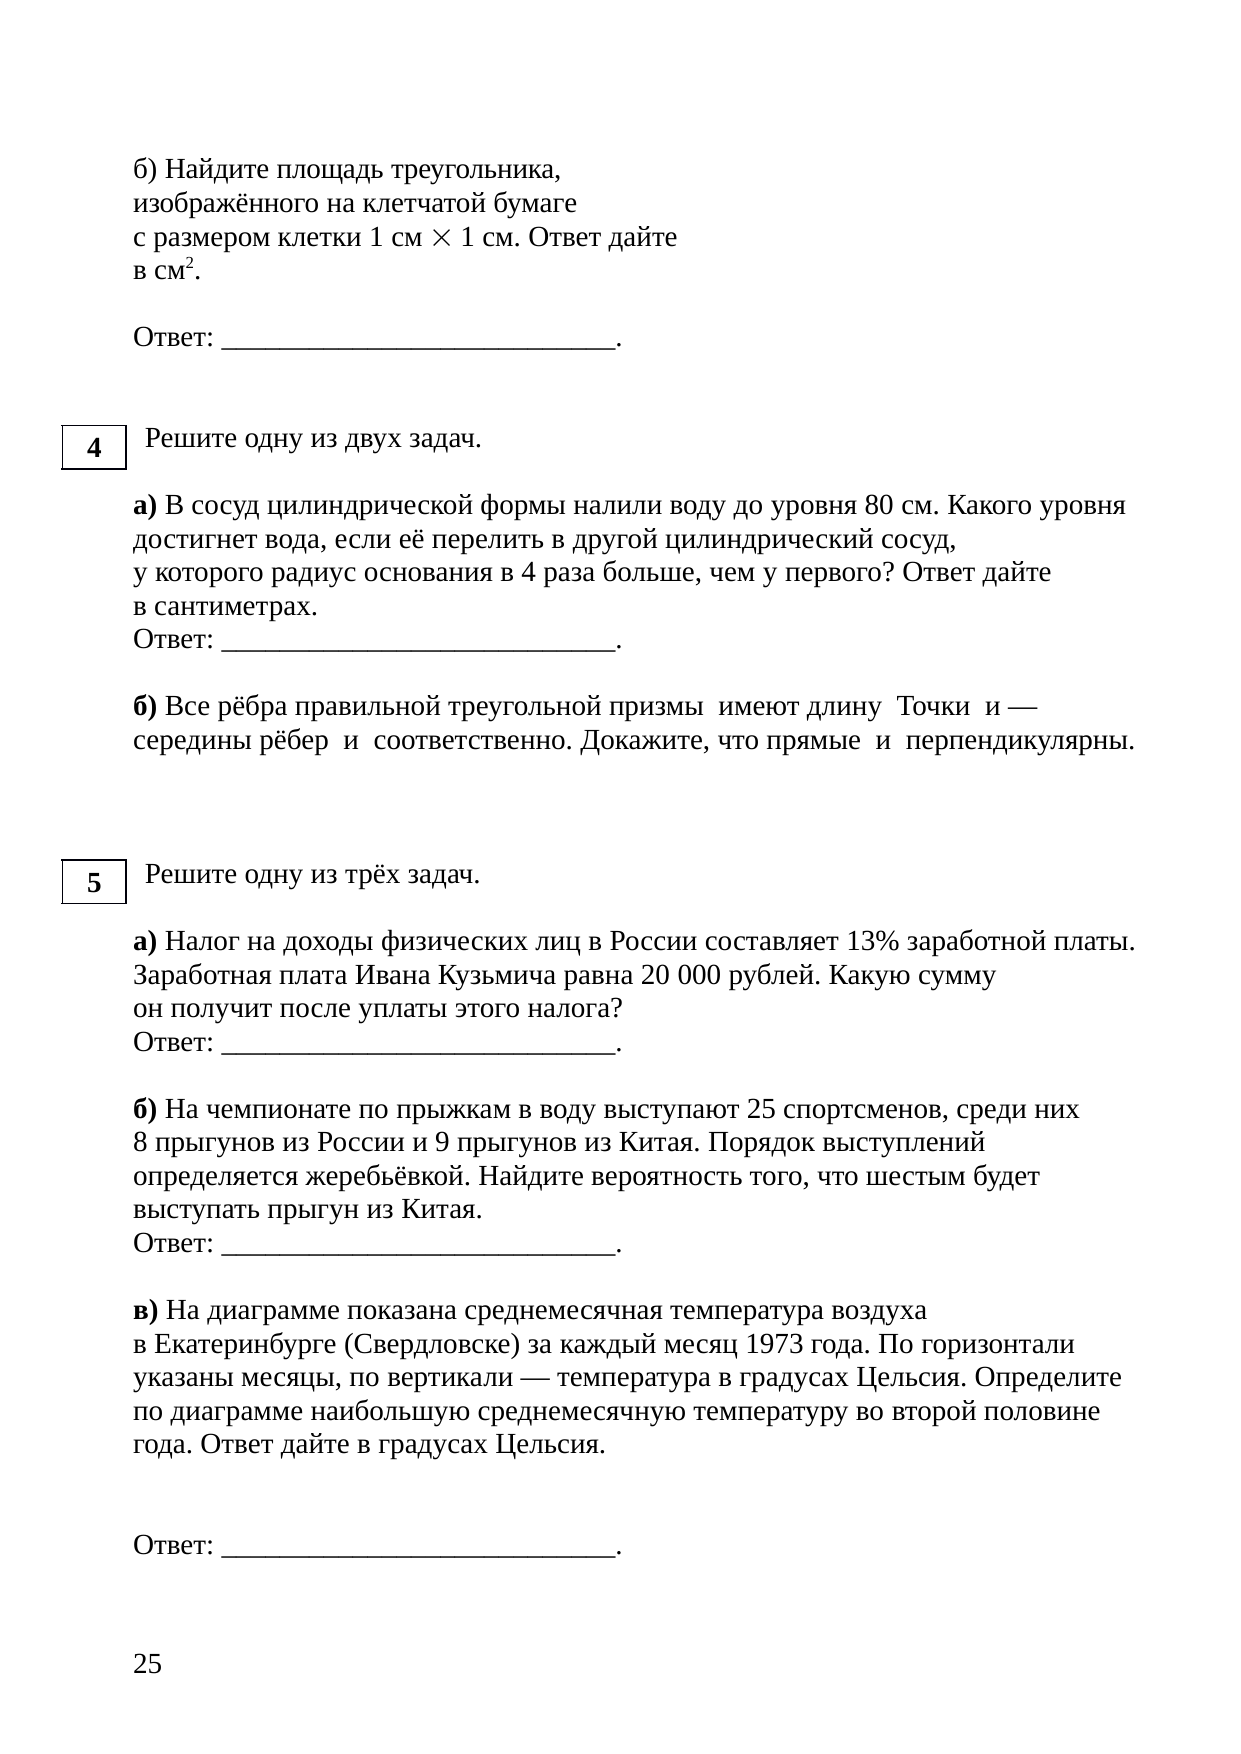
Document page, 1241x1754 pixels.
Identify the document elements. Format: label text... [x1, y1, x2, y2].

text Ответ: ___________________________. [133, 1527, 1137, 1561]
text а) В сосуд цилиндрической формы налили воду до уровня 80 см. Какого уровня достигнет вода, если её перелить в другой цилиндрический сосуд, у которого радиус основания в 4 раза больше, чем у первого? Ответ дайте в сантиметрах. [133, 487, 1137, 621]
text Решите одну из двух задач. [133, 420, 1137, 454]
text а) Налог на доходы физических лиц в России составляет 13% заработной платы. Заработная плата Ивана Кузьмича равна 20 000 рублей. Какую сумму он получит после уплаты этого налога? [133, 923, 1137, 1024]
text 4 [65, 428, 123, 466]
text Ответ: ___________________________. [133, 1024, 1137, 1057]
text б) На чемпионате по прыжкам в воду выступают 25 спортсменов, среди них 8 прыгунов из России и 9 прыгунов из Китая. Порядок выступлений определяется жеребьёвкой. Найдите вероятность того, что шестым будет выступать прыгун из Китая. [133, 1091, 1137, 1225]
table_header [738, 118, 1148, 353]
text Решите одну из трёх задач. [133, 856, 1137, 890]
table_header б) Найдите площадь треугольника, изображённого на клетчатой бумаге с размером клетки 1 см  1 см. Ответ дайте в см2. Ответ: ___________________________. [122, 118, 738, 353]
text Ответ: ___________________________. [133, 621, 1137, 655]
text в) На диаграмме показана среднемесячная температура воздуха в Екатеринбурге (Свердловске) за каждый месяц 1973 года. По горизонтали указаны месяцы, по вертикали — температура в градусах Цельсия. Определите по диаграмме наибольшую среднемесячную температуру во второй половине года. Ответ дайте в градусах Цельсия. [133, 1292, 1137, 1460]
text б) Все рёбра правильной треугольной призмы имеют длину Точки и — середины рёбер и соответственно. Докажите, что прямые и перпендикулярны. [133, 688, 1137, 756]
text 5 [65, 863, 123, 901]
text Ответ: ___________________________. [133, 1225, 1137, 1259]
